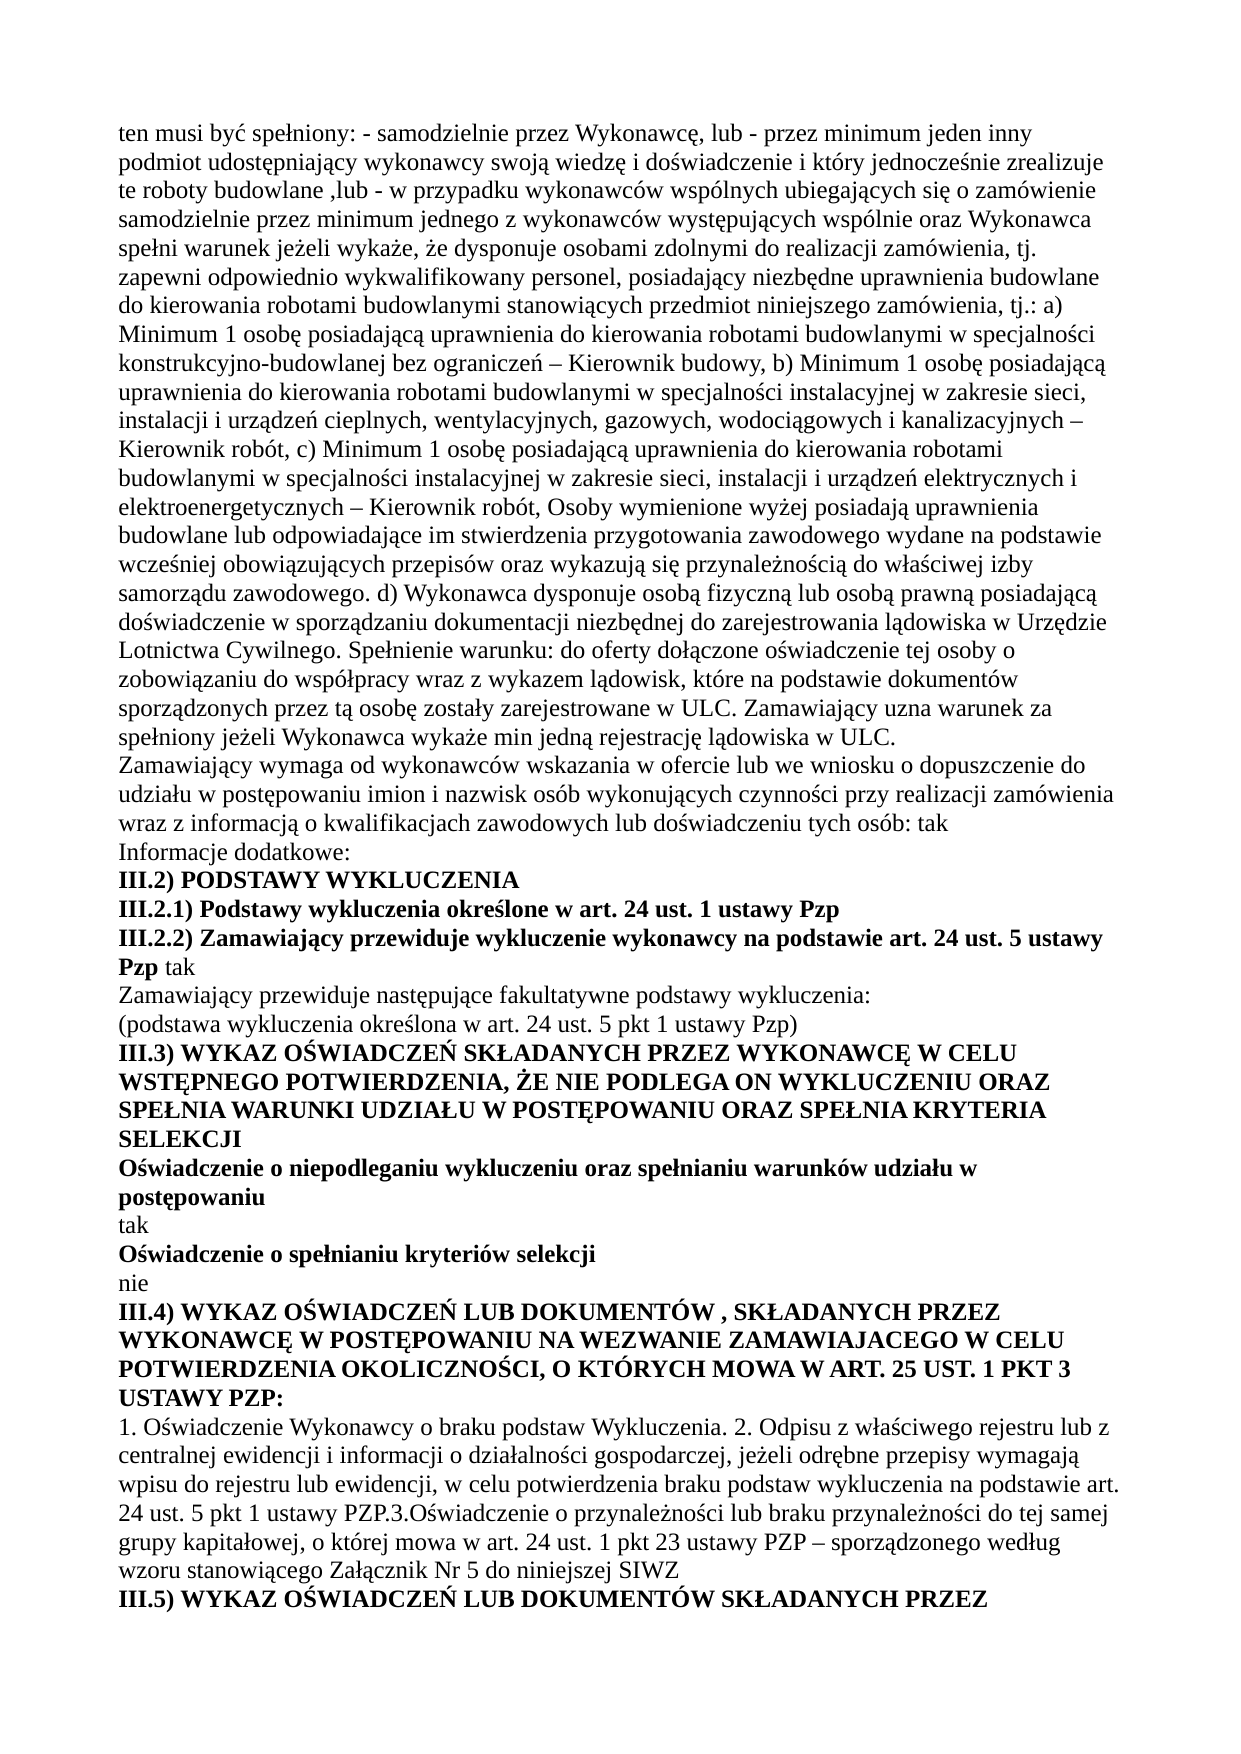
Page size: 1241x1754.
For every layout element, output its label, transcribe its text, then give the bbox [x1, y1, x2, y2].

text Oświadczenie o niepodleganiu wykluczeniu oraz spełnianiu warunków udziału w postępowaniu tak Oświadczenie o spełnianiu kryteriów selekcji nie [118, 1153, 1122, 1297]
text III.4) WYKAZ OŚWIADCZEŃ LUB DOKUMENTÓW , SKŁADANYCH PRZEZ WYKONAWCĘ W POSTĘPOWANIU NA WEZWANIE ZAMAWIAJACEGO W CELU POTWIERDZENIA OKOLICZNOŚCI, O KTÓRYCH MOWA W ART. 25 UST. 1 PKT 3 USTAWY PZP: [118, 1297, 1122, 1412]
text III.2.1) Podstawy wykluczenia określone w art. 24 ust. 1 ustawy Pzp III.2.2) Zamawiający przewiduje wykluczenie wykonawcy na podstawie art. 24 ust. 5 ustawy Pzp tak Zamawiający przewiduje następujące fakultatywne podstawy wykluczenia: (podstawa wykluczenia określona w art. 24 ust. 5 pkt 1 ustawy Pzp) [118, 894, 1122, 1038]
text III.3) WYKAZ OŚWIADCZEŃ SKŁADANYCH PRZEZ WYKONAWCĘ W CELU WSTĘPNEGO POTWIERDZENIA, ŻE NIE PODLEGA ON WYKLUCZENIU ORAZ SPEŁNIA WARUNKI UDZIAŁU W POSTĘPOWANIU ORAZ SPEŁNIA KRYTERIA SELEKCJI [118, 1038, 1122, 1153]
text 1. Oświadczenie Wykonawcy o braku podstaw Wykluczenia. 2. Odpisu z właściwego rejestru lub z centralnej ewidencji i informacji o działalności gospodarczej, jeżeli odrębne przepisy wymagają wpisu do rejestru lub ewidencji, w celu potwierdzenia braku podstaw wykluczenia na podstawie art. 24 ust. 5 pkt 1 ustawy PZP.3.Oświadczenie o przynależności lub braku przynależności do tej samej grupy kapitałowej, o której mowa w art. 24 ust. 1 pkt 23 ustawy PZP – sporządzonego według wzoru stanowiącego Załącznik Nr 5 do niniejszej SIWZ [118, 1412, 1122, 1584]
text III.5) WYKAZ OŚWIADCZEŃ LUB DOKUMENTÓW SKŁADANYCH PRZEZ [118, 1584, 1122, 1613]
text ten musi być spełniony: - samodzielnie przez Wykonawcę, lub - przez minimum jeden inny podmiot udostępniający wykonawcy swoją wiedzę i doświadczenie i który jednocześnie zrealizuje te roboty budowlane ,lub - w przypadku wykonawców wspólnych ubiegających się o zamówienie samodzielnie przez minimum jednego z wykonawców występujących wspólnie oraz Wykonawca spełni warunek jeżeli wykaże, że dysponuje osobami zdolnymi do realizacji zamówienia, tj. zapewni odpowiednio wykwalifikowany personel, posiadający niezbędne uprawnienia budowlane do kierowania robotami budowlanymi stanowiących przedmiot niniejszego zamówienia, tj.: a) Minimum 1 osobę posiadającą uprawnienia do kierowania robotami budowlanymi w specjalności konstrukcyjno-budowlanej bez ograniczeń – Kierownik budowy, b) Minimum 1 osobę posiadającą uprawnienia do kierowania robotami budowlanymi w specjalności instalacyjnej w zakresie sieci, instalacji i urządzeń cieplnych, wentylacyjnych, gazowych, wodociągowych i kanalizacyjnych – Kierownik robót, c) Minimum 1 osobę posiadającą uprawnienia do kierowania robotami budowlanymi w specjalności instalacyjnej w zakresie sieci, instalacji i urządzeń elektrycznych i elektroenergetycznych – Kierownik robót, Osoby wymienione wyżej posiadają uprawnienia budowlane lub odpowiadające im stwierdzenia przygotowania zawodowego wydane na podstawie wcześniej obowiązujących przepisów oraz wykazują się przynależnością do właściwej izby samorządu zawodowego. d) Wykonawca dysponuje osobą fizyczną lub osobą prawną posiadającą doświadczenie w sporządzaniu dokumentacji niezbędnej do zarejestrowania lądowiska w Urzędzie Lotnictwa Cywilnego. Spełnienie warunku: do oferty dołączone oświadczenie tej osoby o zobowiązaniu do współpracy wraz z wykazem lądowisk, które na podstawie dokumentów sporządzonych przez tą osobę zostały zarejestrowane w ULC. Zamawiający uzna warunek za spełniony jeżeli Wykonawca wykaże min jedną rejestrację lądowiska w ULC. Zamawiający wymaga od wykonawców wskazania w ofercie lub we wniosku o dopuszczenie do udziału w postępowaniu imion i nazwisk osób wykonujących czynności przy realizacji zamówienia wraz z informacją o kwalifikacjach zawodowych lub doświadczeniu tych osób: tak Informacje dodatkowe: [118, 118, 1122, 866]
text III.2) PODSTAWY WYKLUCZENIA [118, 866, 1122, 894]
